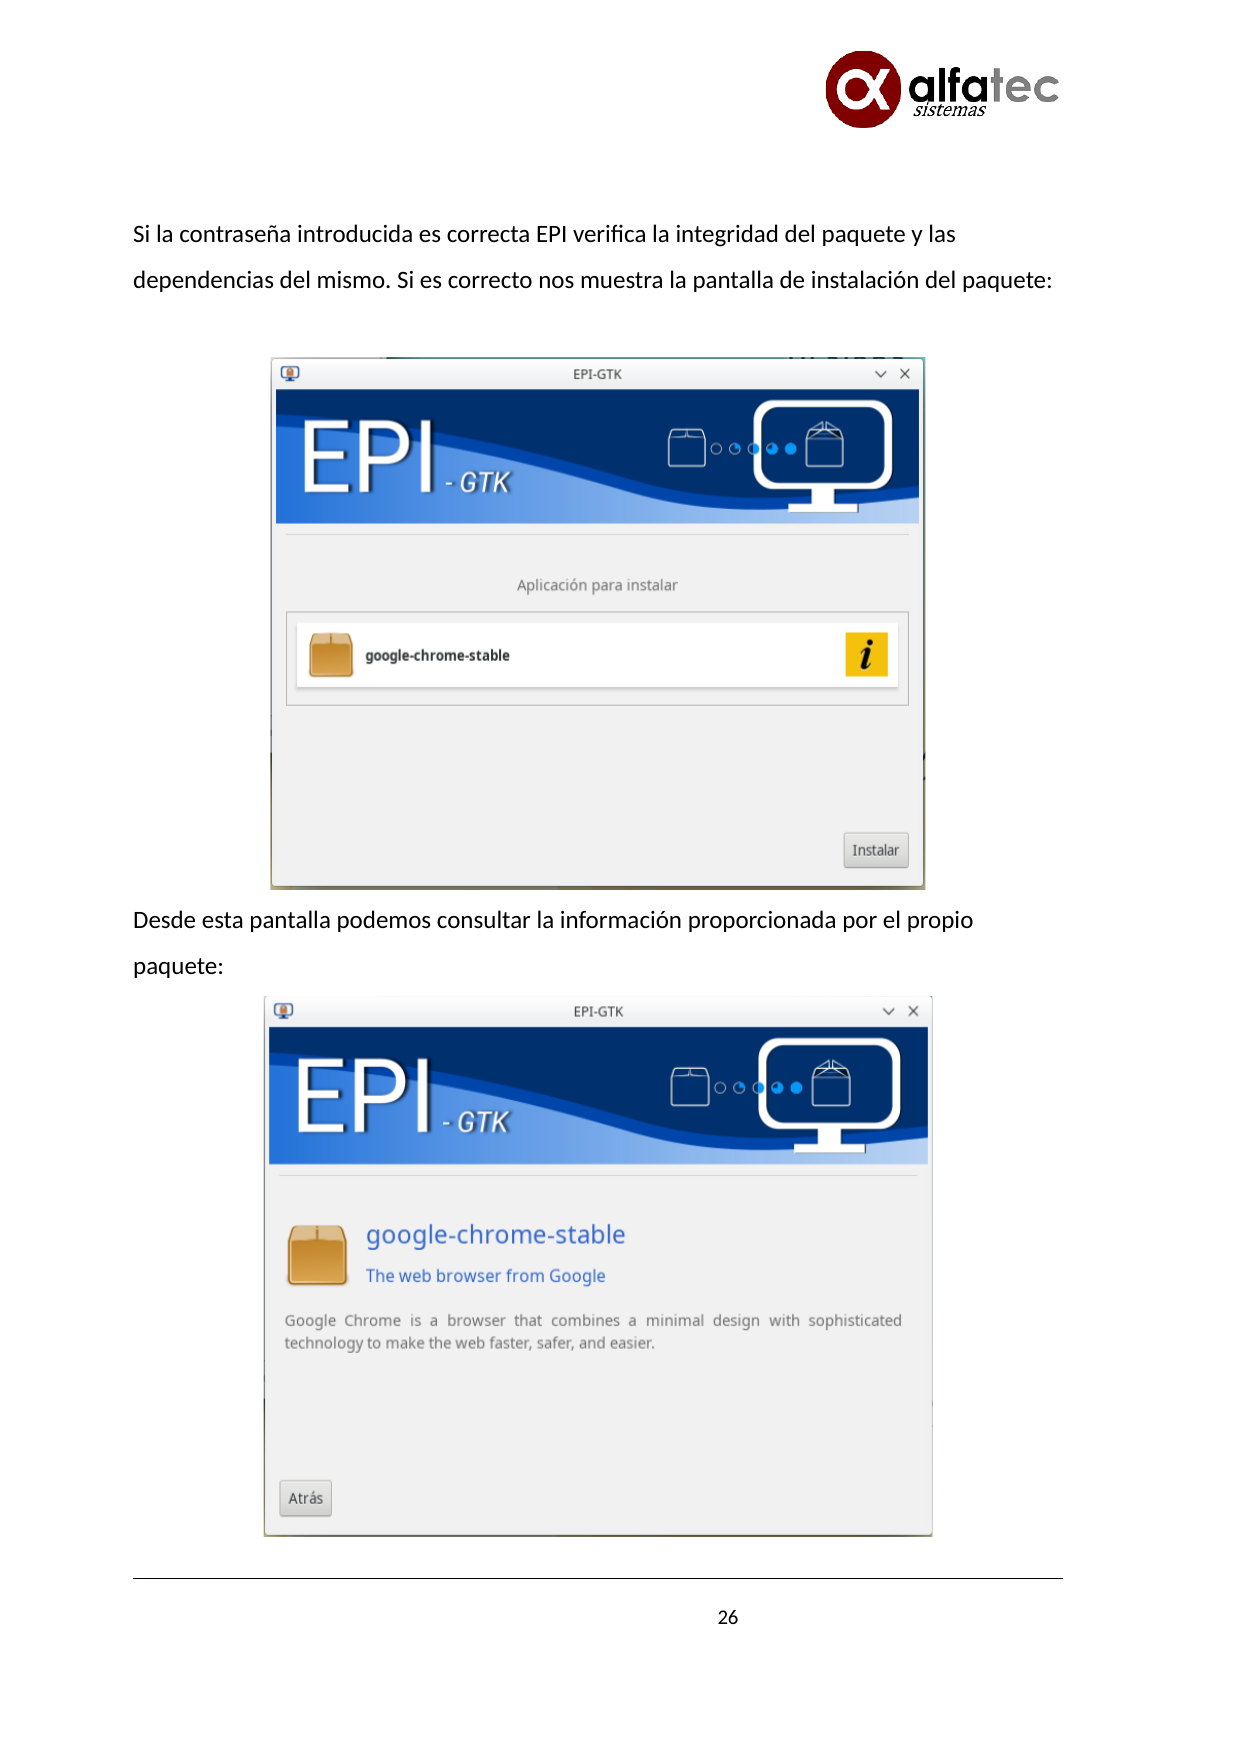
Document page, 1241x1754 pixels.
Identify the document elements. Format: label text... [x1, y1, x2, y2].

picture [825, 51, 1061, 128]
picture [263, 996, 933, 1537]
text Si la contraseña introducida es correcta EPI verifica la integridad del paquete y las dependencias del mismo. Si es correcto nos muestra la pantalla de instalación del paquete: [133, 218, 1063, 295]
picture [270, 357, 926, 890]
text Desde esta pantalla podemos consultar la información proporcionada por el propio paquete: [133, 905, 1063, 981]
